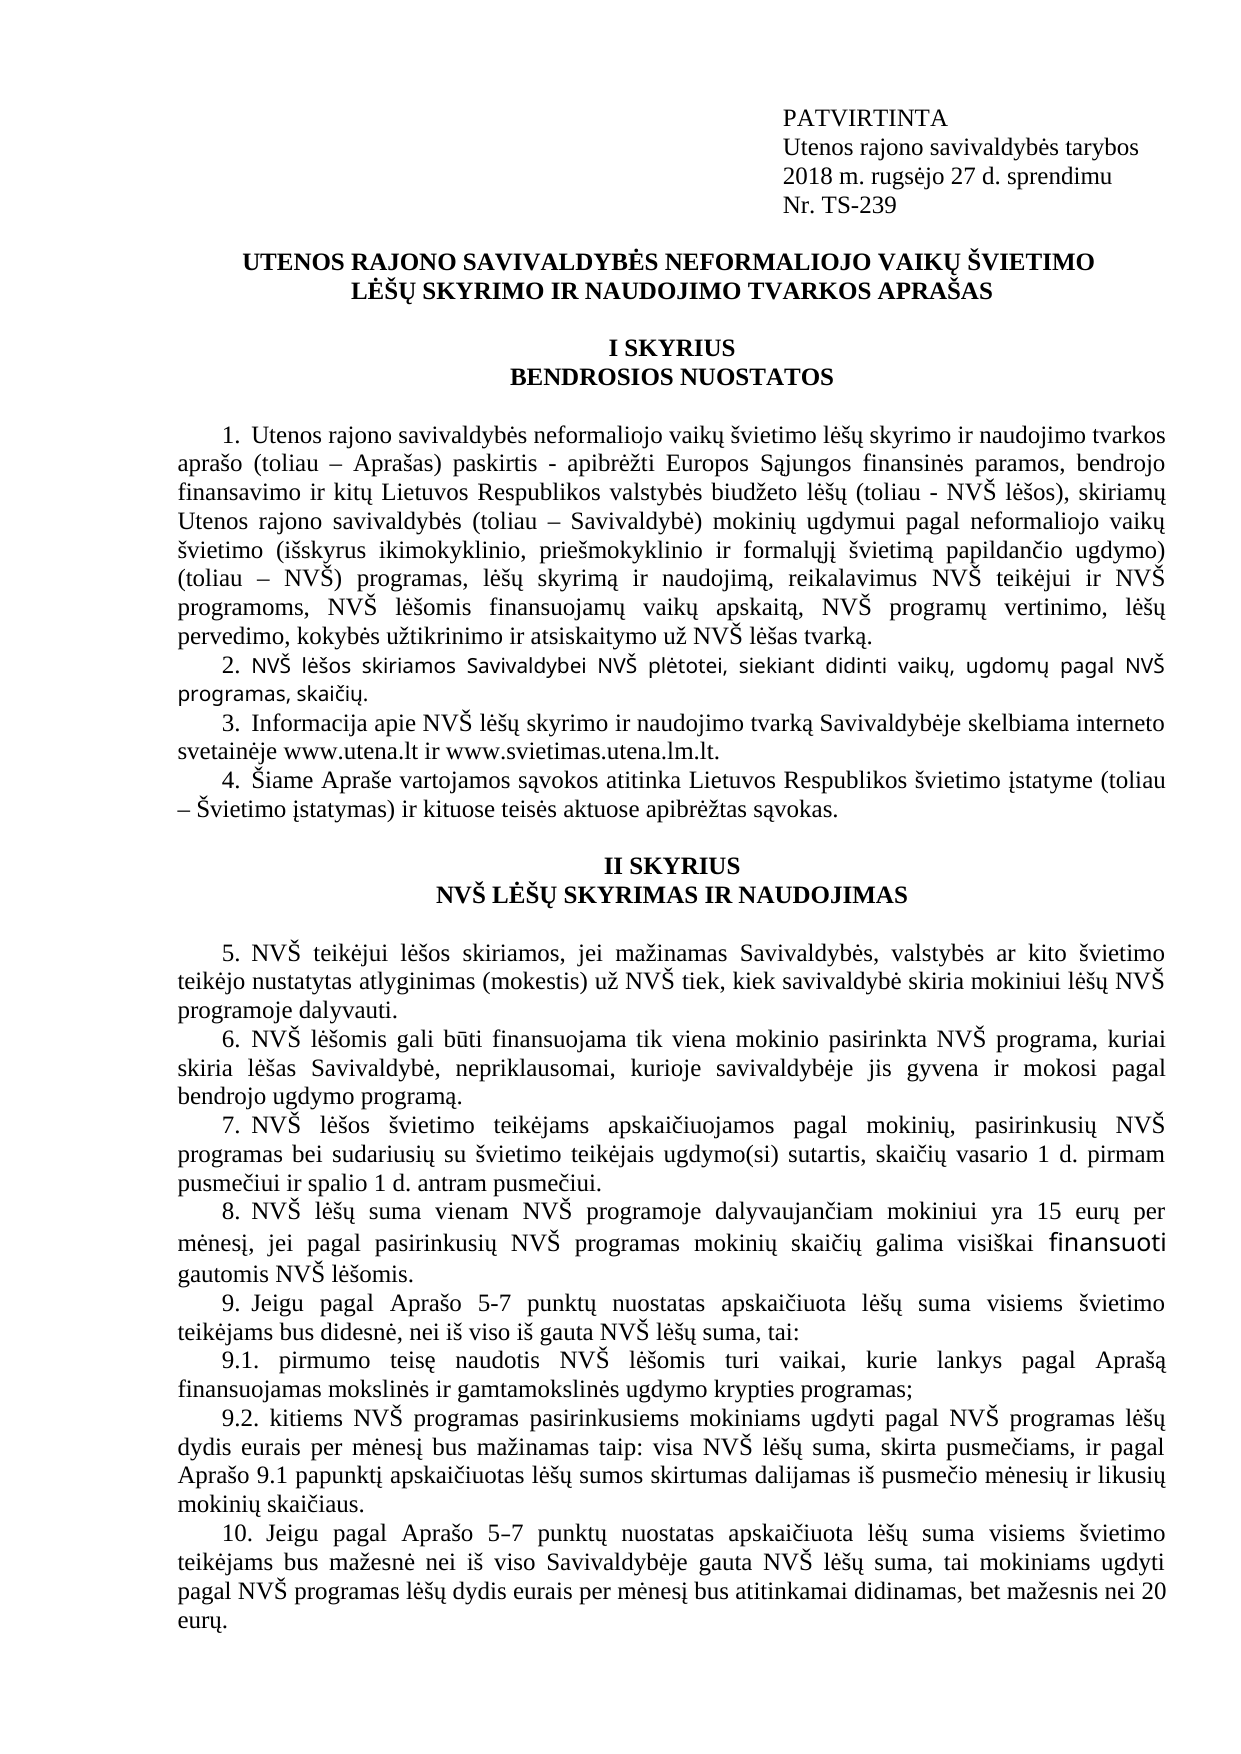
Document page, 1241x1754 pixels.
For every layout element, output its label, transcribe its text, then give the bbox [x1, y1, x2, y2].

text 6. NVŠ lėšomis gali būti finansuojama tik viena mokinio pasirinkta NVŠ programa, kuriai skiria lėšas Savivaldybė, nepriklausomai, kurioje savivaldybėje jis gyvena ir mokosi pagal bendrojo ugdymo programą. [177, 1024, 1167, 1110]
text BENDROSIOS NUOSTATOS [177, 362, 1167, 391]
text 4. Šiame Apraše vartojamos sąvokos atitinka Lietuvos Respublikos švietimo įstatyme (toliau – Švietimo įstatymas) ir kituose teisės aktuose apibrėžtas sąvokas. [177, 765, 1167, 823]
text 1. Utenos rajono savivaldybės neformaliojo vaikų švietimo lėšų skyrimo ir naudojimo tvarkos aprašo (toliau – Aprašas) paskirtis - apibrėžti Europos Sąjungos finansinės paramos, bendrojo finansavimo ir kitų Lietuvos Respublikos valstybės biudžeto lėšų (toliau - NVŠ lėšos), skiriamų Utenos rajono savivaldybės (toliau – Savivaldybė) mokinių ugdymui pagal neformaliojo vaikų švietimo (išskyrus ikimokyklinio, priešmokyklinio ir formalųjį švietimą papildančio ugdymo) (toliau – NVŠ) programas, lėšų skyrimą ir naudojimą, reikalavimus NVŠ teikėjui ir NVŠ programoms, NVŠ lėšomis finansuojamų vaikų apskaitą, NVŠ programų vertinimo, lėšų pervedimo, kokybės užtikrinimo ir atsiskaitymo už NVŠ lėšas tvarką. [177, 420, 1167, 650]
text 9.1. pirmumo teisę naudotis NVŠ lėšomis turi vaikai, kurie lankys pagal Aprašą finansuojamas mokslinės ir gamtamokslinės ugdymo krypties programas; [177, 1345, 1167, 1403]
text 9.2. kitiems NVŠ programas pasirinkusiems mokiniams ugdyti pagal NVŠ programas lėšų dydis eurais per mėnesį bus mažinamas taip: visa NVŠ lėšų suma, skirta pusmečiams, ir pagal Aprašo 9.1 papunktį apskaičiuotas lėšų sumos skirtumas dalijamas iš pusmečio mėnesių ir likusių mokinių skaičiaus. [177, 1403, 1167, 1518]
text 8. NVŠ lėšų suma vienam NVŠ programoje dalyvaujančiam mokiniui yra 15 eurų per mėnesį, jei pagal pasirinkusių NVŠ programas mokinių skaičių galima visiškai finansuoti gautomis NVŠ lėšomis. [177, 1196, 1167, 1288]
text I SKYRIUS [177, 333, 1167, 362]
text 2. NVŠ lėšos skiriamos Savivaldybei NVŠ plėtotei, siekiant didinti vaikų, ugdomų pagal NVŠ programas, skaičių. [177, 650, 1167, 708]
text II SKYRIUS [177, 851, 1167, 880]
text Utenos rajono savivaldybės tarybos 2018 m. rugsėjo 27 d. sprendimu [783, 132, 1167, 190]
text PATVIRTINTA [177, 103, 1167, 132]
text 3. Informacija apie NVŠ lėšų skyrimo ir naudojimo tvarką Savivaldybėje skelbiama interneto svetainėje www.utena.lt ir www.svietimas.utena.lm.lt. [177, 708, 1167, 765]
text 9. Jeigu pagal Aprašo 5-7 punktų nuostatas apskaičiuota lėšų suma visiems švietimo teikėjams bus didesnė, nei iš viso iš gauta NVŠ lėšų suma, tai: [177, 1288, 1167, 1345]
text Nr. TS-239 [783, 190, 1167, 218]
text 10. Jeigu pagal Aprašo 5–7 punktų nuostatas apskaičiuota lėšų suma visiems švietimo teikėjams bus mažesnė nei iš viso Savivaldybėje gauta NVŠ lėšų suma, tai mokiniams ugdyti pagal NVŠ programas lėšų dydis eurais per mėnesį bus atitinkamai didinamas, bet mažesnis nei 20 eurų. [177, 1518, 1167, 1634]
text UTENOS RAJONO SAVIVALDYBĖS NEFORMALIOJO VAIKŲ ŠVIETIMO [177, 247, 1167, 276]
text LĖŠŲ SKYRIMO IR NAUDOJIMO TVARKOS APRAŠAS [177, 276, 1167, 305]
text 5. NVŠ teikėjui lėšos skiriamos, jei mažinamas Savivaldybės, valstybės ar kito švietimo teikėjo nustatytas atlyginimas (mokestis) už NVŠ tiek, kiek savivaldybė skiria mokiniui lėšų NVŠ programoje dalyvauti. [177, 938, 1167, 1024]
text nVŠ lėšų skyrimas ir naudojimas [177, 880, 1167, 909]
text 7. NVŠ lėšos švietimo teikėjams apskaičiuojamos pagal mokinių, pasirinkusių NVŠ programas bei sudariusių su švietimo teikėjais ugdymo(si) sutartis, skaičių vasario 1 d. pirmam pusmečiui ir spalio 1 d. antram pusmečiui. [177, 1110, 1167, 1196]
